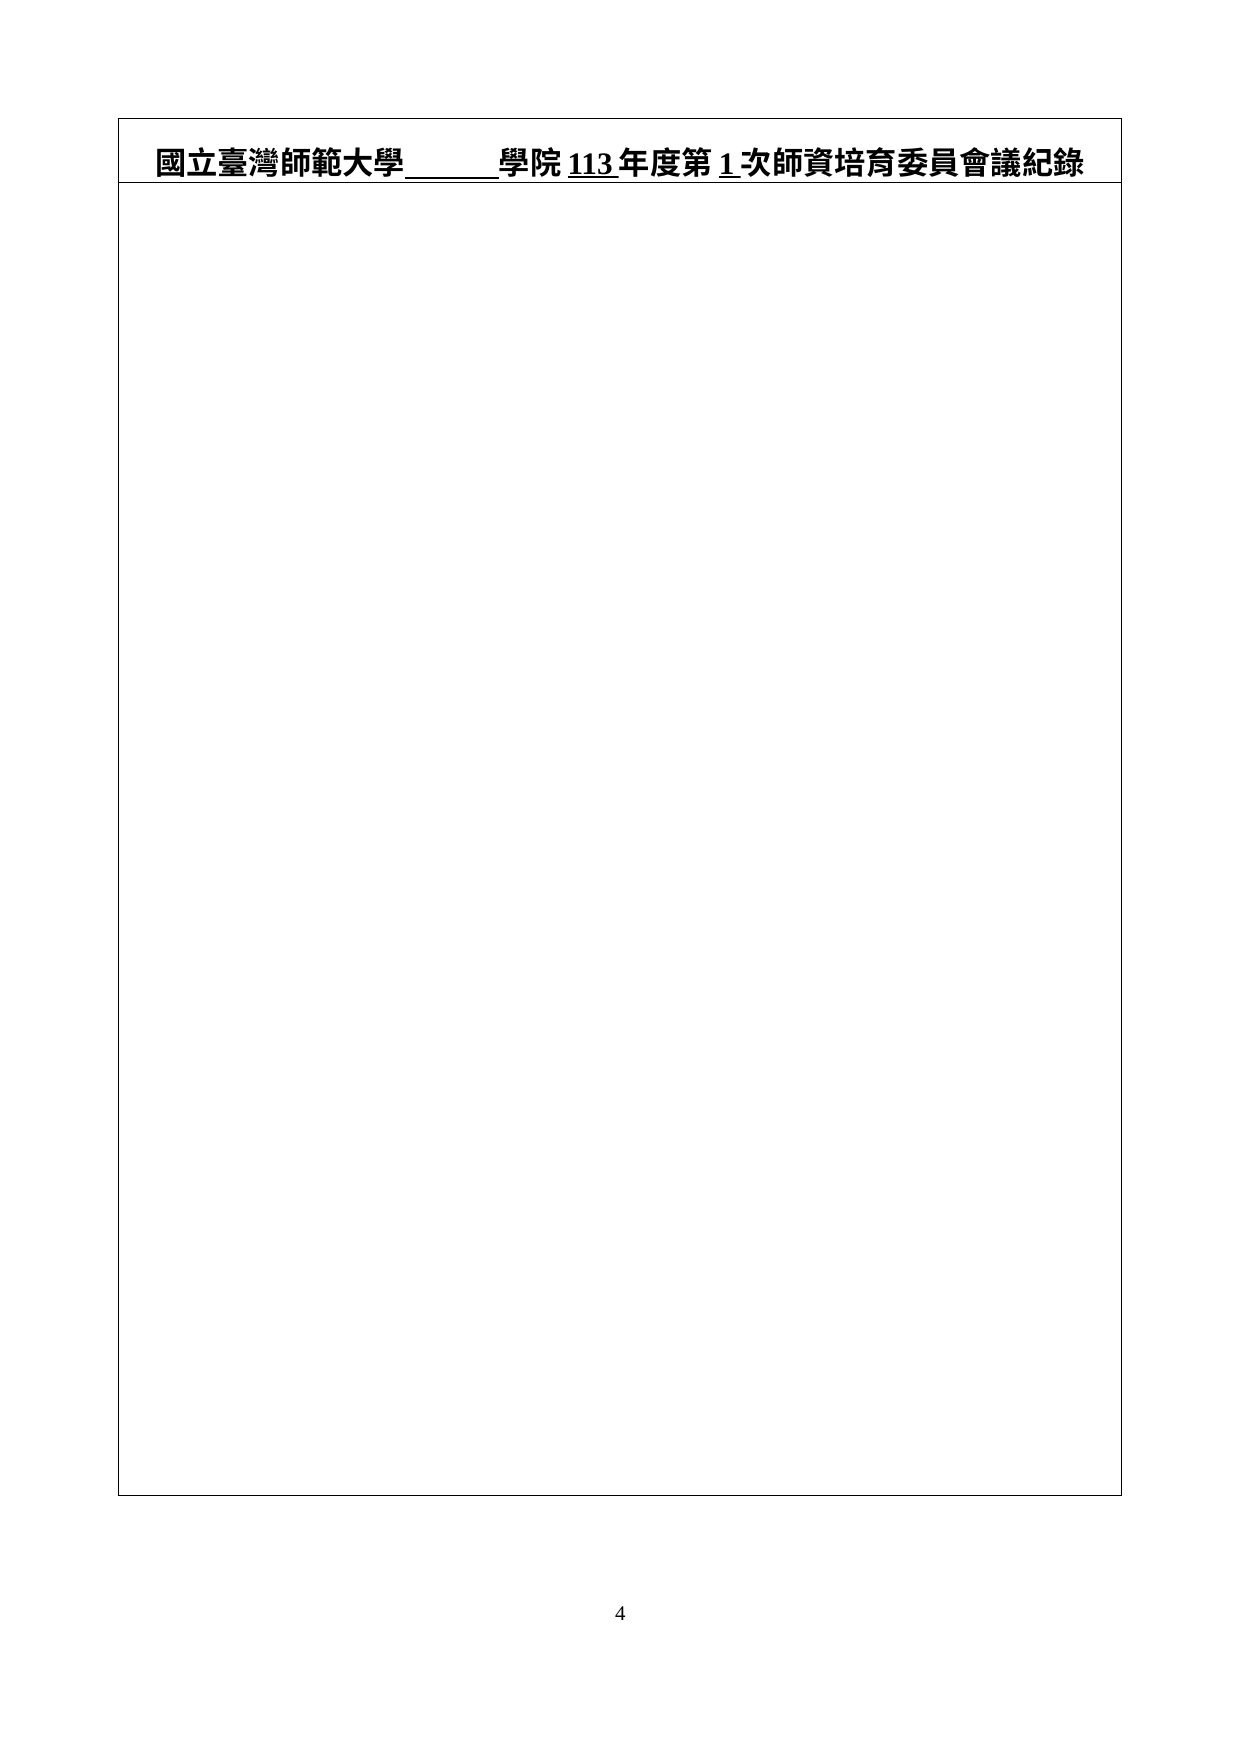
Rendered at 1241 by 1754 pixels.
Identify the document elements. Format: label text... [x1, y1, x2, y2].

table_header 國立臺灣師範大學 學院113年度第1次師資培育委員會議紀錄 [119, 119, 1121, 182]
table_cell [119, 183, 1121, 1495]
